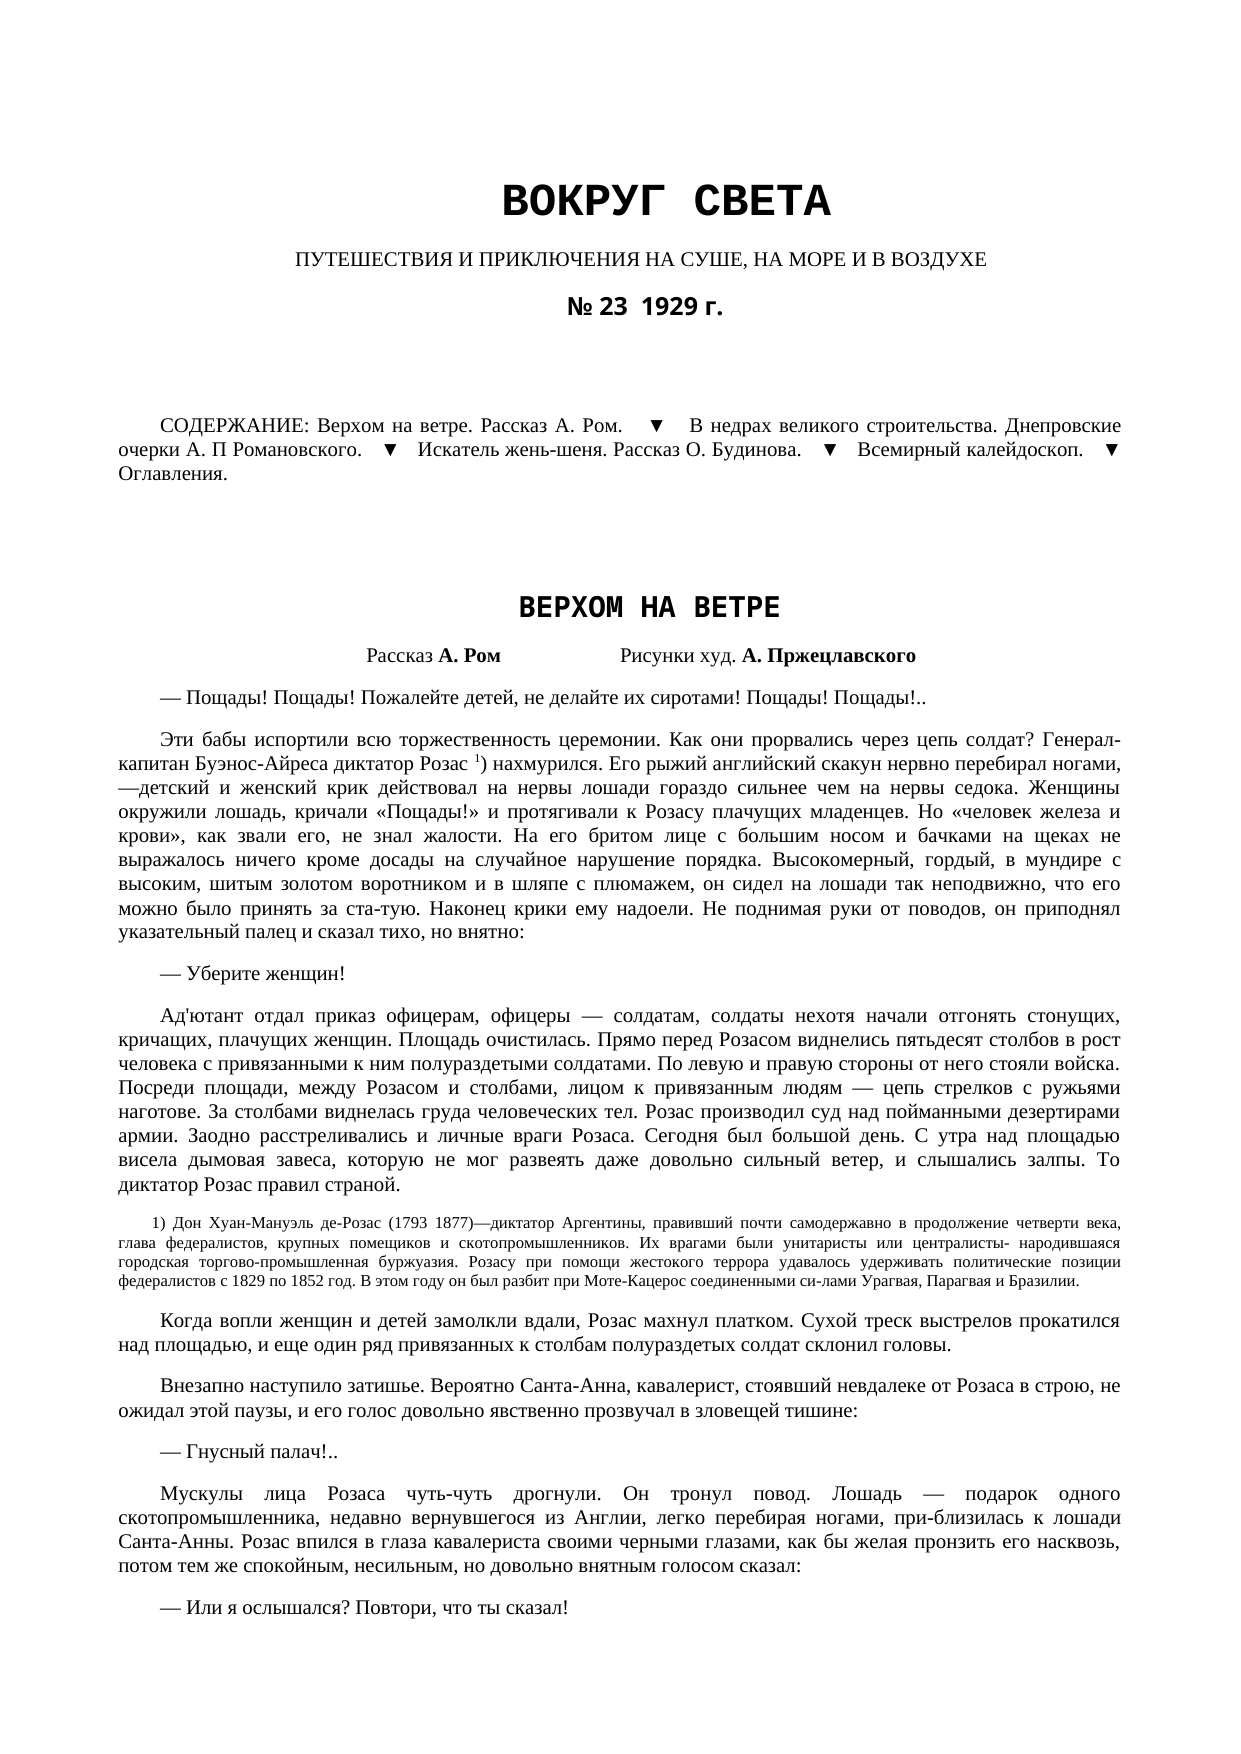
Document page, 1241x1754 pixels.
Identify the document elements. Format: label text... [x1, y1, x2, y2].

text Когда вопли женщин и детей замолкли вдали, Розас махнул платком. Сухой треск выстрелов прокатился над площадью, и еще один ряд привязанных к столбам полураздетых солдат склонил головы. [118, 1308, 1122, 1356]
text ПУТЕШЕСТВИЯ И ПРИКЛЮЧЕНИЯ НА СУШЕ, НА МОРЕ И В ВОЗДУХЕ [118, 247, 1122, 271]
text № 23 1929 г. [118, 289, 1122, 323]
text — Гнусный палач!.. [118, 1439, 1122, 1463]
text BEРХОМ НА ВЕТРЕ [118, 586, 1122, 626]
text Ад'ютант отдал приказ офицерам, офицеры — солдатам, солдаты нехотя начали отгонять стонущих, кричащих, плачущих женщин. Площадь очистилась. Прямо перед Розасом виднелись пятьдесят столбов в рост человека с привязанными к ним полураздетыми солдатами. По левую и правую стороны от него стояли войска. Посреди площади, между Розасом и столбами, лицом к привязанным людям — цепь стрелков с ружьями наготове. За столбами виднелась груда человеческих тел. Розас производил суд над пойманными дезертирами армии. Заодно расстреливались и личные враги Розаса. Сегодня был большой день. С утра над площадью висела дымовая завеса, которую не мог развеять даже довольно сильный ветер, и слышались залпы. То диктатор Розас правил страной. [118, 1003, 1122, 1196]
text ВОКРУГ СВЕТА [118, 178, 1122, 229]
text Внезапно наступило затишье. Вероятно Санта-Анна, кавалерист, стоявший невдалеке от Розаса в строю, не ожидал этой паузы, и его голос довольно явственно прозвучал в зловещей тишине: [118, 1373, 1122, 1422]
text Рассказ А. Ром Рисунки худ. А. Пржецлавского [118, 643, 1122, 667]
text Эти бабы испортили всю торжественность церемонии. Как они прорвались через цепь солдат? Генерал-капитан Буэнос-Айреса диктатор Розас 1) нахмурился. Его рыжий английский скакун нервно перебирал ногами, —детский и женский крик действовал на нервы лошади гораздо сильнее чем на нервы седока. Женщины окружили лошадь, кричали «Пощады!» и протягивали к Розасу плачущих младенцев. Но «человек железа и крови», как звали его, не знал жалости. На его бритом лице с большим носом и бачками на щеках не выражалось ничего кроме досады на случайное нарушение порядка. Высокомерный, гордый, в мундире с высоким, шитым золотом воротником и в шляпе с плюмажем, он сидел на лошади так неподвижно, что его можно было принять за ста-тую. Наконец крики ему надоели. Не поднимая руки от поводов, он приподнял указательный палец и сказал тихо, но внятно: [118, 727, 1122, 943]
text — Или я ослышался? Повтори, что ты сказал! [118, 1595, 1122, 1619]
text 1) Дон Хуан-Мануэль де-Розас (1793 1877)—диктатор Аргентины, правивший почти самодержавно в продолжение четверти века, глава федералистов, крупных помещиков и скотопромышленников. Их врагами были унитаристы или централисты- народившаяся городская торгово-промышленная буржуазия. Розасу при помощи жестокого террора удавалось удерживать политические позиции федералистов с 1829 по 1852 год. В этом году он был разбит при Moтe-Кацерос соединенными си-лами Урагвая, Парагвая и Бразилии. [118, 1213, 1122, 1290]
text — Уберите женщин! [118, 961, 1122, 985]
text — Пощады! Пощады! Пожалейте детей, не делайте их сиротами! Пощады! Пощады!.. [118, 685, 1122, 709]
text СОДЕРЖАНИЕ: Верхом на ветре. Рассказ А. Ром. ▼ В недрах великого строительства. Днепровские очерки А. П Романовского. ▼ Искатель жень-шеня. Рассказ О. Будинова. ▼ Всемирный калейдоскоп. ▼ Оглавления. [118, 413, 1122, 485]
text Мускулы лица Розаса чуть-чуть дрогнули. Он тронул повод. Лошадь — подарок одного скотопромышленника, недавно вернувшегося из Англии, легко перебирая ногами, при-близилась к лошади Санта-Анны. Розас впился в глаза кавалериста своими черными глазами, как бы желая пронзить его насквозь, потом тем же спокойным, несильным, но довольно внятным голосом сказал: [118, 1481, 1122, 1577]
